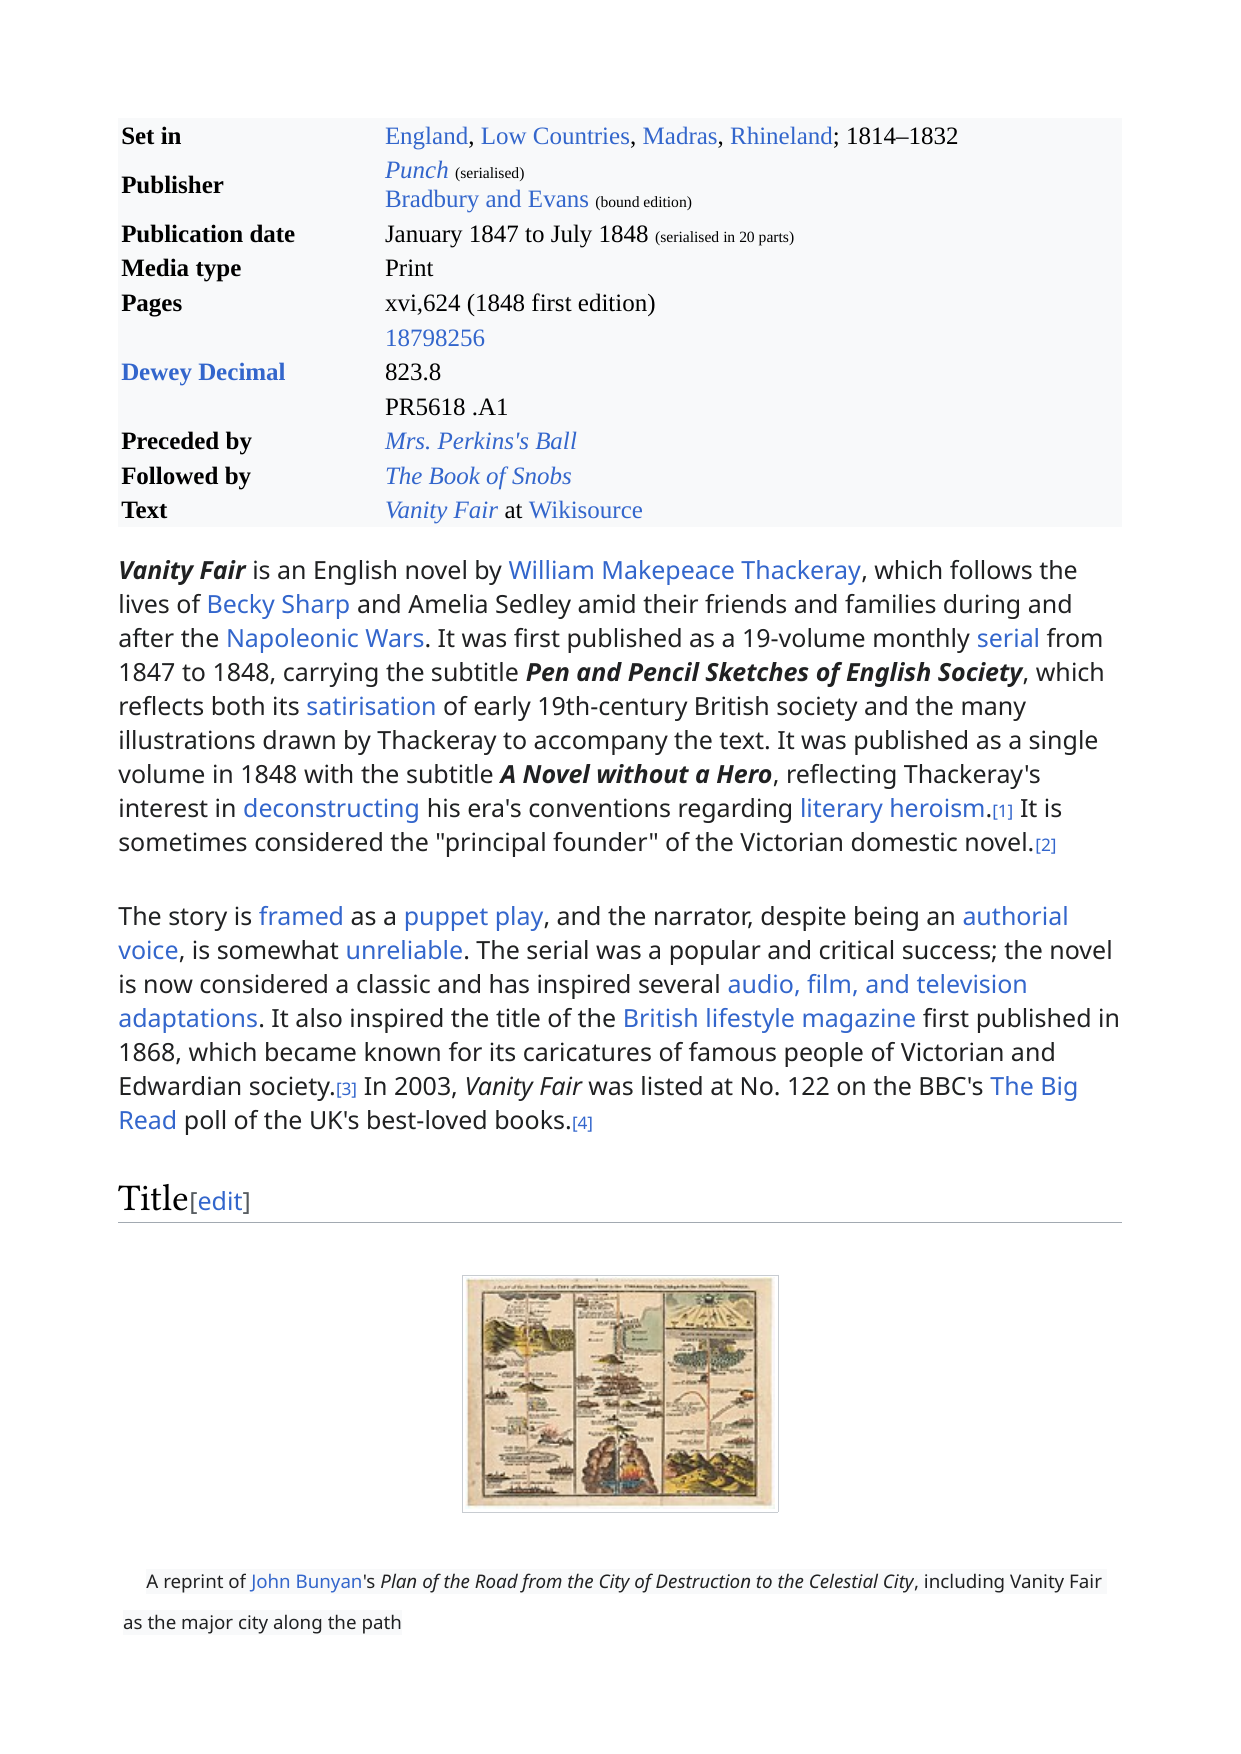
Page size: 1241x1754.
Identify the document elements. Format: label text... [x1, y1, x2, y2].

table_cell Mrs. Perkins's Ball [382, 424, 1122, 458]
table_cell Vanity Fair at Wikisource [382, 493, 1122, 527]
picture [465, 1277, 775, 1509]
table_cell Publication date [118, 216, 382, 251]
table_cell The Book of Snobs [382, 458, 1122, 493]
text Vanity Fair is an English novel by William Makepeace Thackeray, which follows the lives of Becky Sharp and Amelia Sedley amid their friends and families during and after the Napoleonic Wars. It was first published as a 19-volume monthly serial from 1847 to 1848, carrying the subtitle Pen and Pencil Sketches of English Society, which reflects both its satirisation of early 19th-century British society and the many illustrations drawn by Thackeray to accompany the text. It was published as a single volume in 1848 with the subtitle A Novel without a Hero, reflecting Thackeray's interest in deconstructing his era's conventions regarding literary heroism.[1] It is sometimes considered the "principal founder" of the Victorian domestic novel.[2] [118, 552, 1122, 859]
table_cell Text [118, 493, 382, 527]
text A reprint of John Bunyan's Plan of the Road from the City of Destruction to the Celestial City, including Vanity Fair as the major city along the path [123, 1569, 1122, 1635]
table_cell Preceded by [118, 424, 382, 458]
table_cell Pages [118, 285, 382, 320]
text The story is framed as a puppet play, and the narrator, despite being an authorial voice, is somewhat unreliable. The serial was a popular and critical success; the novel is now considered a classic and has inspired several audio, film, and television adaptations. It also inspired the title of the British lifestyle magazine first published in 1868, which became known for its caricatures of famous people of Victorian and Edwardian society.[3] In 2003, Vanity Fair was listed at No. 122 on the BBC's The Big Read poll of the UK's best-loved books.[4] [118, 898, 1122, 1137]
table_cell Punch (serialised) Bradbury and Evans (bound edition) [382, 153, 1122, 216]
table_cell Followed by [118, 458, 382, 493]
table_cell PR5618 .A1 [382, 389, 1122, 423]
table_cell Media type [118, 251, 382, 285]
table_cell 823.8 [382, 354, 1122, 389]
table_cell Set in [118, 118, 382, 153]
table_cell Publisher [118, 153, 382, 216]
table_cell [118, 389, 382, 423]
table_cell xvi,624 (1848 first edition) [382, 285, 1122, 320]
table_cell Dewey Decimal [118, 354, 382, 389]
table_cell 18798256 [382, 320, 1122, 354]
table_cell Print [382, 251, 1122, 285]
subtitle Title[edit] [118, 1176, 1122, 1222]
table_cell England, Low Countries, Madras, Rhineland; 1814–1832 [382, 118, 1122, 153]
table_cell January 1847 to July 1848 (serialised in 20 parts) [382, 216, 1122, 251]
table_cell [118, 320, 382, 354]
